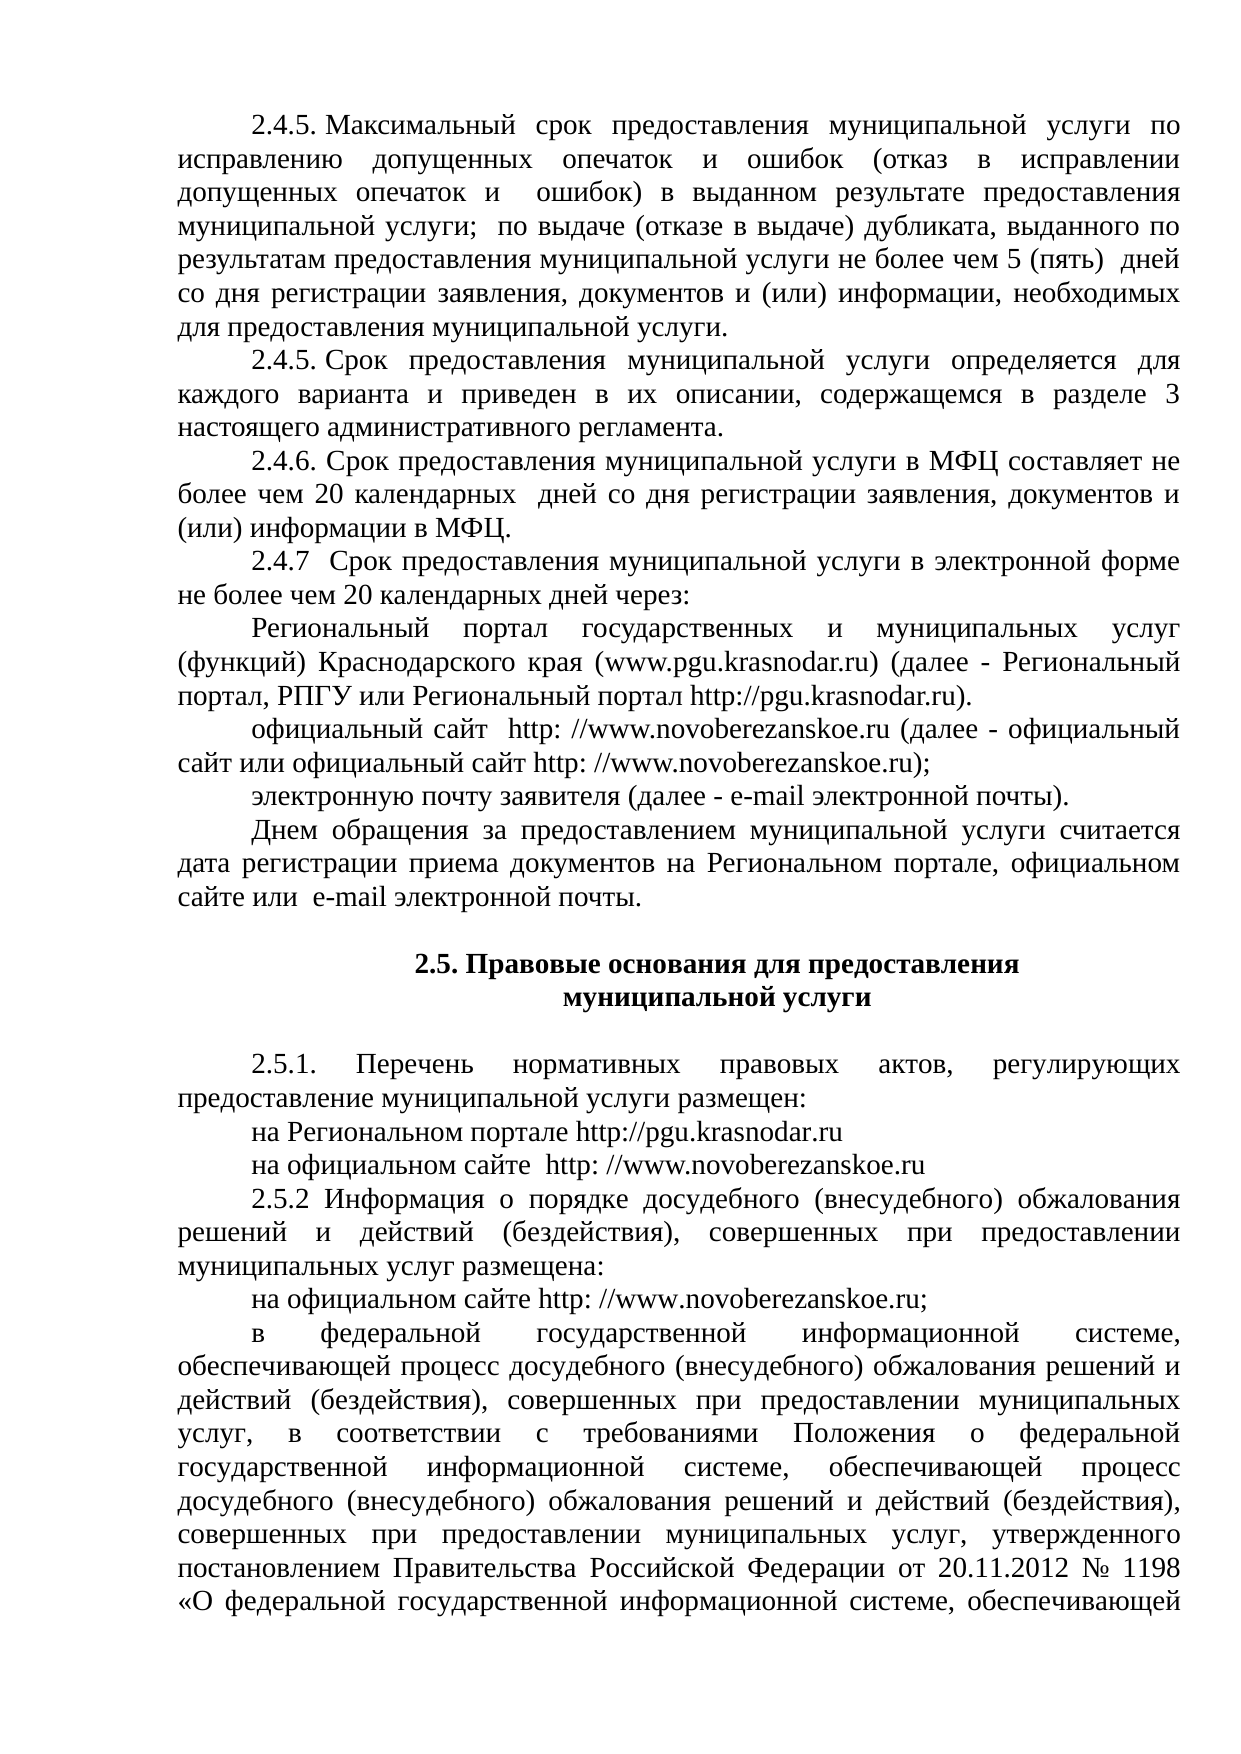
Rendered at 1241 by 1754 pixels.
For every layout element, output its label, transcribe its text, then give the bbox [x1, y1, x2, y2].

text на официальном сайте http: //www.novoberezanskoe.ru [177, 1147, 1181, 1181]
text 2.4.7 Срок предоставления муниципальной услуги в электронной форме не более чем 20 календарных дней через: [177, 543, 1181, 611]
text официальный сайт http: //www.novoberezanskoe.ru (далее - официальный сайт или официальный сайт http: //www.novoberezanskoe.ru); [177, 711, 1181, 778]
subtitle 2.5. Правовые основания для предоставления [177, 946, 1181, 979]
text 2.4.6. Срок предоставления муниципальной услуги в МФЦ составляет не более чем 20 календарных дней со дня регистрации заявления, документов и (или) информации в МФЦ. [177, 443, 1181, 543]
text на Региональном портале http://pgu.krasnodar.ru [177, 1114, 1181, 1147]
text в федеральной государственной информационной системе, обеспечивающей процесс досудебного (внесудебного) обжалования решений и действий (бездействия), совершенных при предоставлении муниципальных услуг, в соответствии с требованиями Положения о федеральной государственной информационной системе, обеспечивающей процесс досудебного (внесудебного) обжалования решений и действий (бездействия), совершенных при предоставлении муниципальных услуг, утвержденного постановлением Правительства Российской Федерации от 20.11.2012 № 1198 «О федеральной государственной информационной системе, обеспечивающей [177, 1315, 1181, 1617]
text Региональный портал государственных и муниципальных услуг (функций) Краснодарского края (www.pgu.krasnodar.ru) (далее - Региональный портал, РПГУ или Региональный портал http://pgu.krasnodar.ru). [177, 611, 1181, 711]
text 2.4.5. Срок предоставления муниципальной услуги определяется для каждого варианта и приведен в их описании, содержащемся в разделе 3 настоящего административного регламента. [177, 342, 1181, 443]
text 2.5.1. Перечень нормативных правовых актов, регулирующих предоставление муниципальной услуги размещен: [177, 1047, 1181, 1114]
text 2.4.5. Максимальный срок предоставления муниципальной услуги по исправлению допущенных опечаток и ошибок (отказ в исправлении допущенных опечаток и ошибок) в выданном результате предоставления муниципальной услуги; по выдаче (отказе в выдаче) дубликата, выданного по результатам предоставления муниципальной услуги не более чем 5 (пять) дней со дня регистрации заявления, документов и (или) информации, необходимых для предоставления муниципальной услуги. [177, 107, 1181, 342]
text 2.5.2 Информация о порядке досудебного (внесудебного) обжалования решений и действий (бездействия), совершенных при предоставлении муниципальных услуг размещена: [177, 1181, 1181, 1281]
text Днем обращения за предоставлением муниципальной услуги считается дата регистрации приема документов на Региональном портале, официальном сайте или e-mail электронной почты. [177, 812, 1181, 912]
text на официальном сайте http: //www.novoberezanskoe.ru; [177, 1281, 1181, 1315]
text электронную почту заявителя (далее - e-mail электронной почты). [177, 778, 1181, 812]
subtitle муниципальной услуги [177, 979, 1181, 1013]
